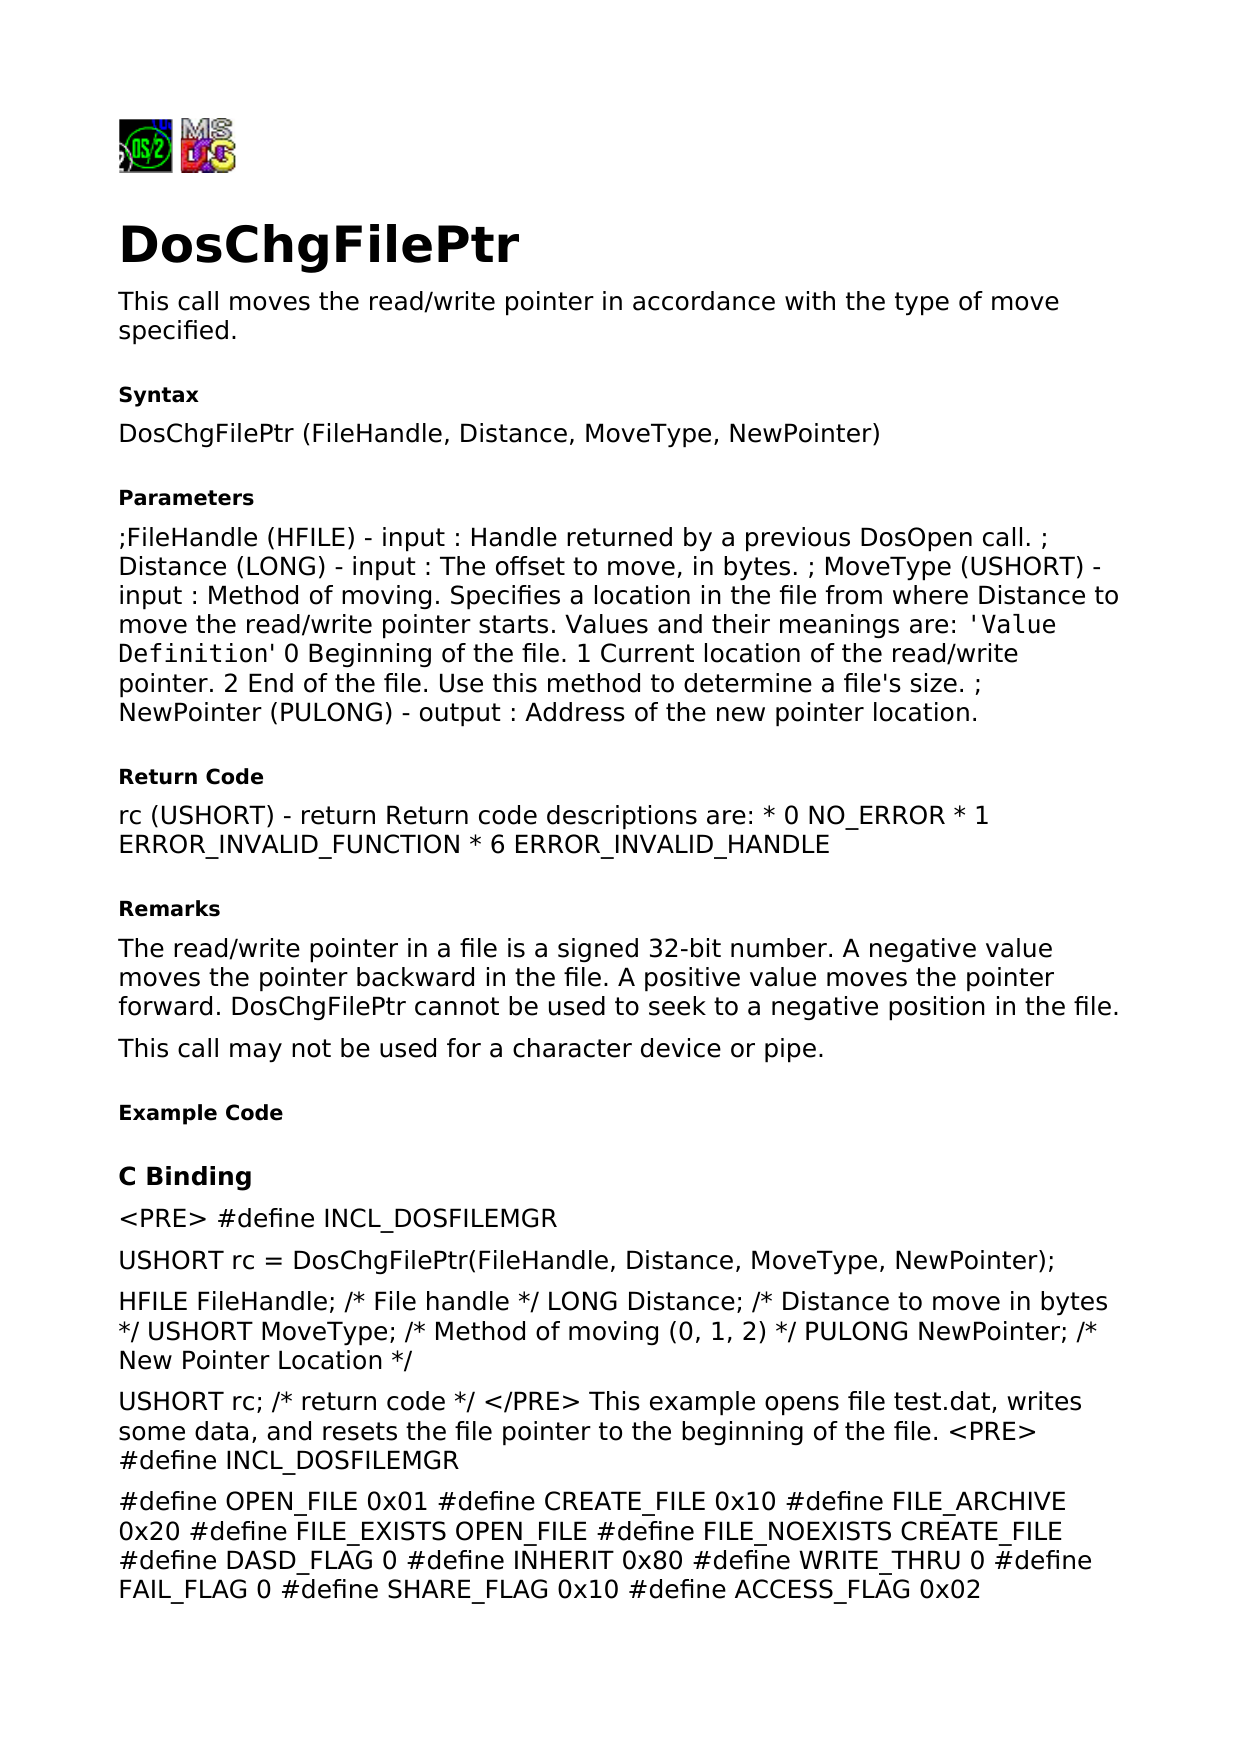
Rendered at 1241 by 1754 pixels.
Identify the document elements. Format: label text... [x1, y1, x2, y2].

text USHORT rc = DosChgFilePtr(FileHandle, Distance, MoveType, NewPointer); [118, 1246, 1122, 1275]
text ;FileHandle (HFILE) - input : Handle returned by a previous DosOpen call. ; Distance (LONG) - input : The offset to move, in bytes. ; MoveType (USHORT) - input : Method of moving. Specifies a location in the file from where Distance to move the read/write pointer starts. Values and their meanings are: 'Value Definition' 0 Beginning of the file. 1 Current location of the read/write pointer. 2 End of the file. Use this method to determine a file's size. ; NewPointer (PULONG) - output : Address of the new pointer location. [118, 523, 1122, 727]
subtitle Example Code [118, 1101, 1122, 1125]
subtitle Syntax [118, 383, 1122, 407]
picture [118, 118, 173, 173]
text <PRE> #define INCL_DOSFILEMGR [118, 1204, 1122, 1233]
picture [180, 118, 236, 173]
subtitle Return Code [118, 765, 1122, 789]
text rc (USHORT) - return Return code descriptions are: * 0 NO_ERROR * 1 ERROR_INVALID_FUNCTION * 6 ERROR_INVALID_HANDLE [118, 801, 1122, 860]
subtitle Parameters [118, 486, 1122, 511]
text The read/write pointer in a file is a signed 32-bit number. A negative value moves the pointer backward in the file. A positive value moves the pointer forward. DosChgFilePtr cannot be used to seek to a negative position in the file. [118, 934, 1122, 1022]
text HFILE FileHandle; /* File handle */ LONG Distance; /* Distance to move in bytes */ USHORT MoveType; /* Method of moving (0, 1, 2) */ PULONG NewPointer; /* New Pointer Location */ [118, 1287, 1122, 1375]
subtitle DosChgFilePtr [118, 216, 1122, 274]
text This call moves the read/write pointer in accordance with the type of move specified. [118, 287, 1122, 345]
text USHORT rc; /* return code */ </PRE> This example opens file test.dat, writes some data, and resets the file pointer to the beginning of the file. <PRE> #define INCL_DOSFILEMGR [118, 1387, 1122, 1475]
text DosChgFilePtr (FileHandle, Distance, MoveType, NewPointer) [118, 419, 1122, 449]
subtitle C Binding [118, 1162, 1122, 1192]
text #define OPEN_FILE 0x01 #define CREATE_FILE 0x10 #define FILE_ARCHIVE 0x20 #define FILE_EXISTS OPEN_FILE #define FILE_NOEXISTS CREATE_FILE #define DASD_FLAG 0 #define INHERIT 0x80 #define WRITE_THRU 0 #define FAIL_FLAG 0 #define SHARE_FLAG 0x10 #define ACCESS_FLAG 0x02 [118, 1487, 1122, 1604]
subtitle Remarks [118, 897, 1122, 922]
text This call may not be used for a character device or pipe. [118, 1034, 1122, 1063]
